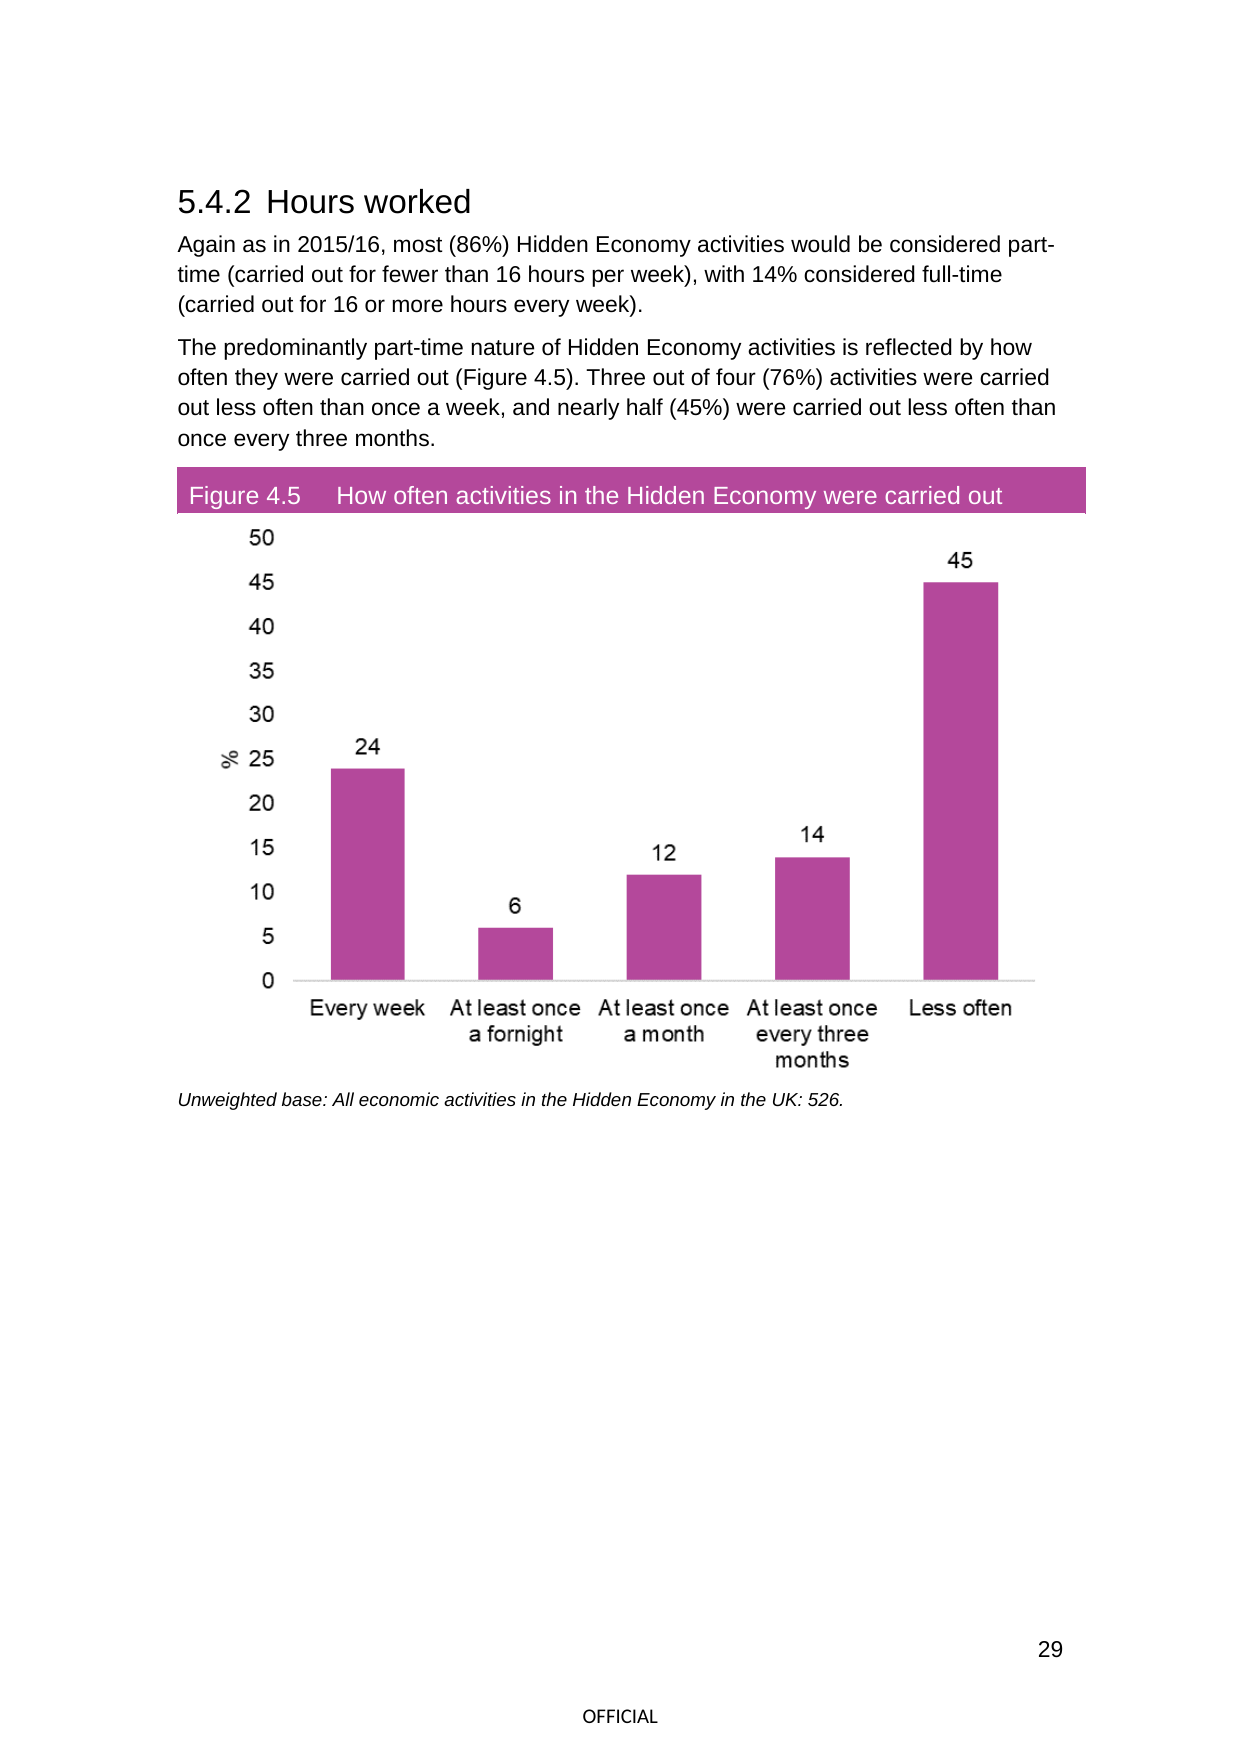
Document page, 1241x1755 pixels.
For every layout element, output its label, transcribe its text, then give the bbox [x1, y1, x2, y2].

text Again as in 2015/16, most (86%) Hidden Economy activities would be considered part-time (carried out for fewer than 16 hours per week), with 14% considered full-time (carried out for 16 or more hours every week). [177, 231, 1063, 318]
table_header Figure 4.5 How often activities in the Hidden Economy were carried out [178, 468, 1085, 513]
text The predominantly part-time nature of Hidden Economy activities is reflected by how often they were carried out (Figure 4.5). Three out of four (76%) activities were carried out less often than once a week, and nearly half (45%) were carried out less often than once every three months. [177, 334, 1063, 451]
subtitle Hours worked [177, 182, 1063, 220]
table_cell [177, 514, 1085, 1089]
text Unweighted base: All economic activities in the Hidden Economy in the UK: 526. [177, 1089, 1063, 1110]
